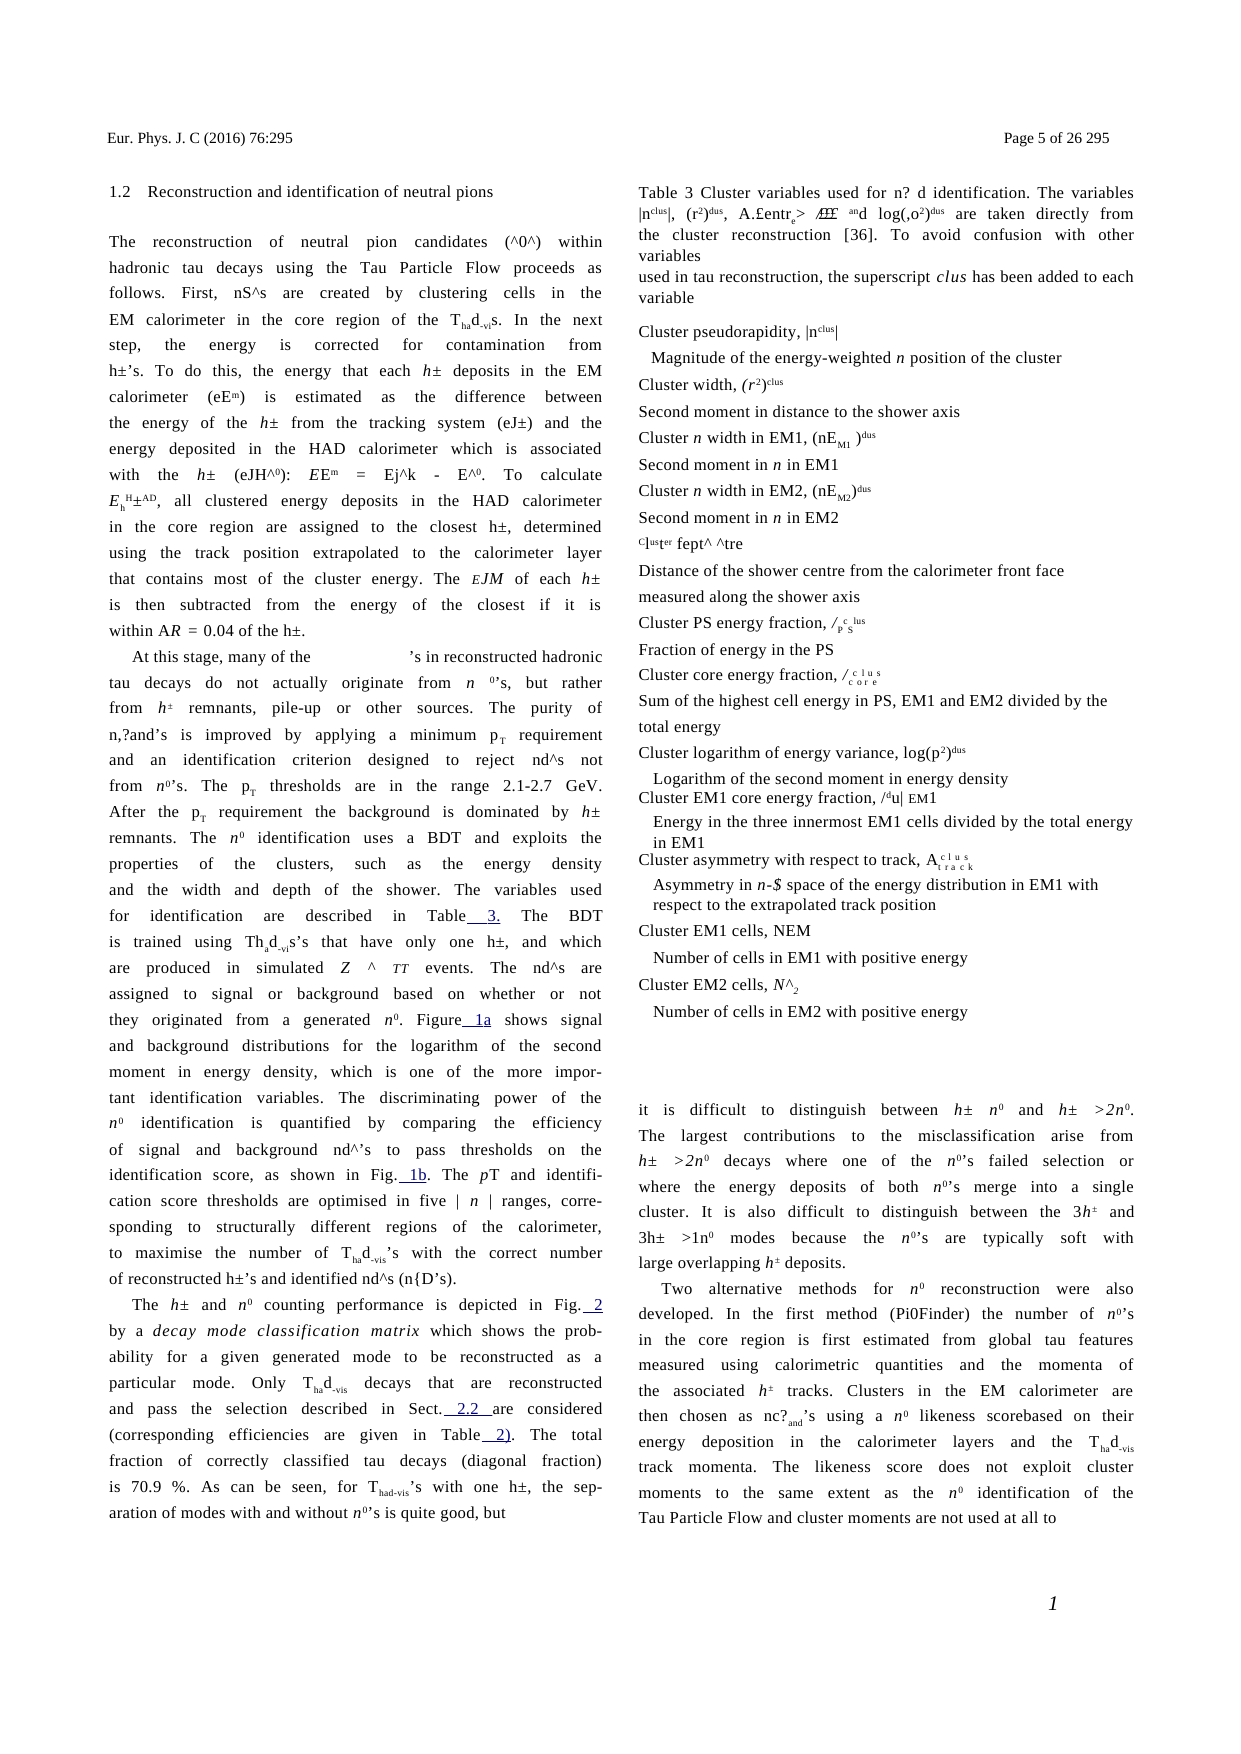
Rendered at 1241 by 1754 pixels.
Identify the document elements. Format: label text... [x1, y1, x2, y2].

text Cluster logarithm of energy variance, log(p2)dus [638, 738, 1136, 764]
text The h± and n0 counting performance is depicted in Fig. 2 by a decay mode classification matrix which shows the prob- ability for a given generated mode to be reconstructed as a particular mode. Only Thad-vis decays that are reconstructed and pass the selection described in Sect. 2.2 are considered (corresponding efficiencies are given in Table 2). The total fraction of correctly classified tau decays (diagonal fraction) is 70.9 %. As can be seen, for Thad-vis’s with one h±, the sep- aration of modes with and without n0’s is quite good, but [109, 1290, 603, 1523]
text Energy in the three innermost EM1 cells divided by the total energy in EM1 [653, 811, 1134, 852]
text 1 [1048, 1594, 1137, 1615]
text Table 3 Cluster variables used for n? d identification. The variables |nclus|, (r2)dus, A.£entre> /£££ and log(,o2)dus are taken directly from the cluster reconstruction [36]. To avoid confusion with other variables used in tau reconstruction, the superscript clus has been added to each variable [638, 182, 1134, 308]
text Two alternative methods for n0 reconstruction were also developed. In the first method (Pi0Finder) the number of n0’s in the core region is first estimated from global tau features measured using calorimetric quantities and the momenta of the associated h± tracks. Clusters in the EM calorimeter are then chosen as nc?and’s using a n0 likeness scorebased on their energy deposition in the calorimeter layers and the Thad-vis track momenta. The likeness score does not exploit cluster moments to the same extent as the n0 identification of the Tau Particle Flow and cluster moments are not used at all to [638, 1274, 1134, 1529]
text Cluster EM1 cells, NEM [638, 914, 1136, 942]
text Cluster EM2 cells, N^2 [638, 968, 1136, 996]
text At this stage, many of the ’s in reconstructed hadronic [109, 641, 605, 667]
text Asymmetry in n-$ space of the energy distribution in EM1 with respect to the extrapolated track position [653, 873, 1107, 914]
text Magnitude of the energy-weighted n position of the cluster Cluster width, (r2)clus Second moment in distance to the shower axis Cluster n width in EM1, (nEM1 )dus Second moment in n in EM1 Cluster n width in EM2, (nEM2)dus Second moment in n in EM2 Cluster fept^ ^tre Distance of the shower centre from the calorimeter front face measured along the shower axis [638, 343, 1082, 608]
list Reconstruction and identification of neutral pions [109, 184, 605, 201]
text Page 5 of 26 295 [1003, 131, 1137, 147]
text tau decays do not actually originate from n 0’s, but rather from h± remnants, pile-up or other sources. The purity of n,?and’s is improved by applying a minimum pT requirement and an identification criterion designed to reject nd^s not from n0’s. The pT thresholds are in the range 2.1-2.7 GeV. After the pT requirement the background is dominated by h± remnants. The n0 identification uses a BDT and exploits the properties of the clusters, such as the energy density and the width and depth of the shower. The variables used for identification are described in Table 3. The BDT is trained using Thad-vis’s that have only one h±, and which are produced in simulated Z ^ tt events. The nd^s are assigned to signal or background based on whether or not they originated from a generated n0. Figure 1a shows signal and background distributions for the logarithm of the second moment in energy density, which is one of the more impor- tant identification variables. The discriminating power of the n0 identification is quantified by comparing the efficiency of signal and background nd^’s to pass thresholds on the identification score, as shown in Fig. 1b. The pT and identifi- cation score thresholds are optimised in five | n | ranges, corre- sponding to structurally different regions of the calorimeter, to maximise the number of Thad-vis’s with the correct number of reconstructed h±’s and identified nd^s (n{D’s). [109, 667, 603, 1290]
text Number of cells in EM1 with positive energy [653, 942, 1136, 968]
text Logarithm of the second moment in energy density [653, 764, 1136, 790]
text Cluster asymmetry with respect to track, Atcrlaucsk [638, 852, 1136, 869]
text it is difficult to distinguish between h± n0 and h± >2n0. The largest contributions to the misclassification arise from h± >2n0 decays where one of the n0’s failed selection or where the energy deposits of both n0’s merge into a single cluster. It is also difficult to distinguish between the 3h± and 3h± >1n0 modes because the n0’s are typically soft with large overlapping h± deposits. [638, 1095, 1134, 1274]
text Cluster PS energy fraction, /PcSlus Fraction of energy in the PS Cluster core energy fraction, /ccolrues Sum of the highest cell energy in PS, EM1 and EM2 divided by the total energy [638, 608, 1134, 738]
text Cluster pseudorapidity, |nclus| [638, 316, 1136, 343]
text Number of cells in EM2 with positive energy [653, 996, 1136, 1022]
text Cluster EM1 core energy fraction, /du| em1 [638, 790, 1136, 806]
text Eur. Phys. J. C (2016) 76:295 [107, 131, 318, 147]
text The reconstruction of neutral pion candidates (^0^) within hadronic tau decays using the Tau Particle Flow proceeds as follows. First, nS^s are created by clustering cells in the EM calorimeter in the core region of the Thad-vis. In the next step, the energy is corrected for contamination from h±’s. To do this, the energy that each h± deposits in the EM calorimeter (eEm) is estimated as the difference between the energy of the h± from the tracking system (eJ±) and the energy deposited in the HAD calorimeter which is associated with the h± (eJH^0): EEm = Ej^k - E^0. To calculate EhH±AD, all clustered energy deposits in the HAD calorimeter in the core region are assigned to the closest h±, determined using the track position extrapolated to the calorimeter layer that contains most of the cluster energy. The eJM of each h± is then subtracted from the energy of the closest if it is within AR = 0.04 of the h±. [109, 226, 603, 641]
